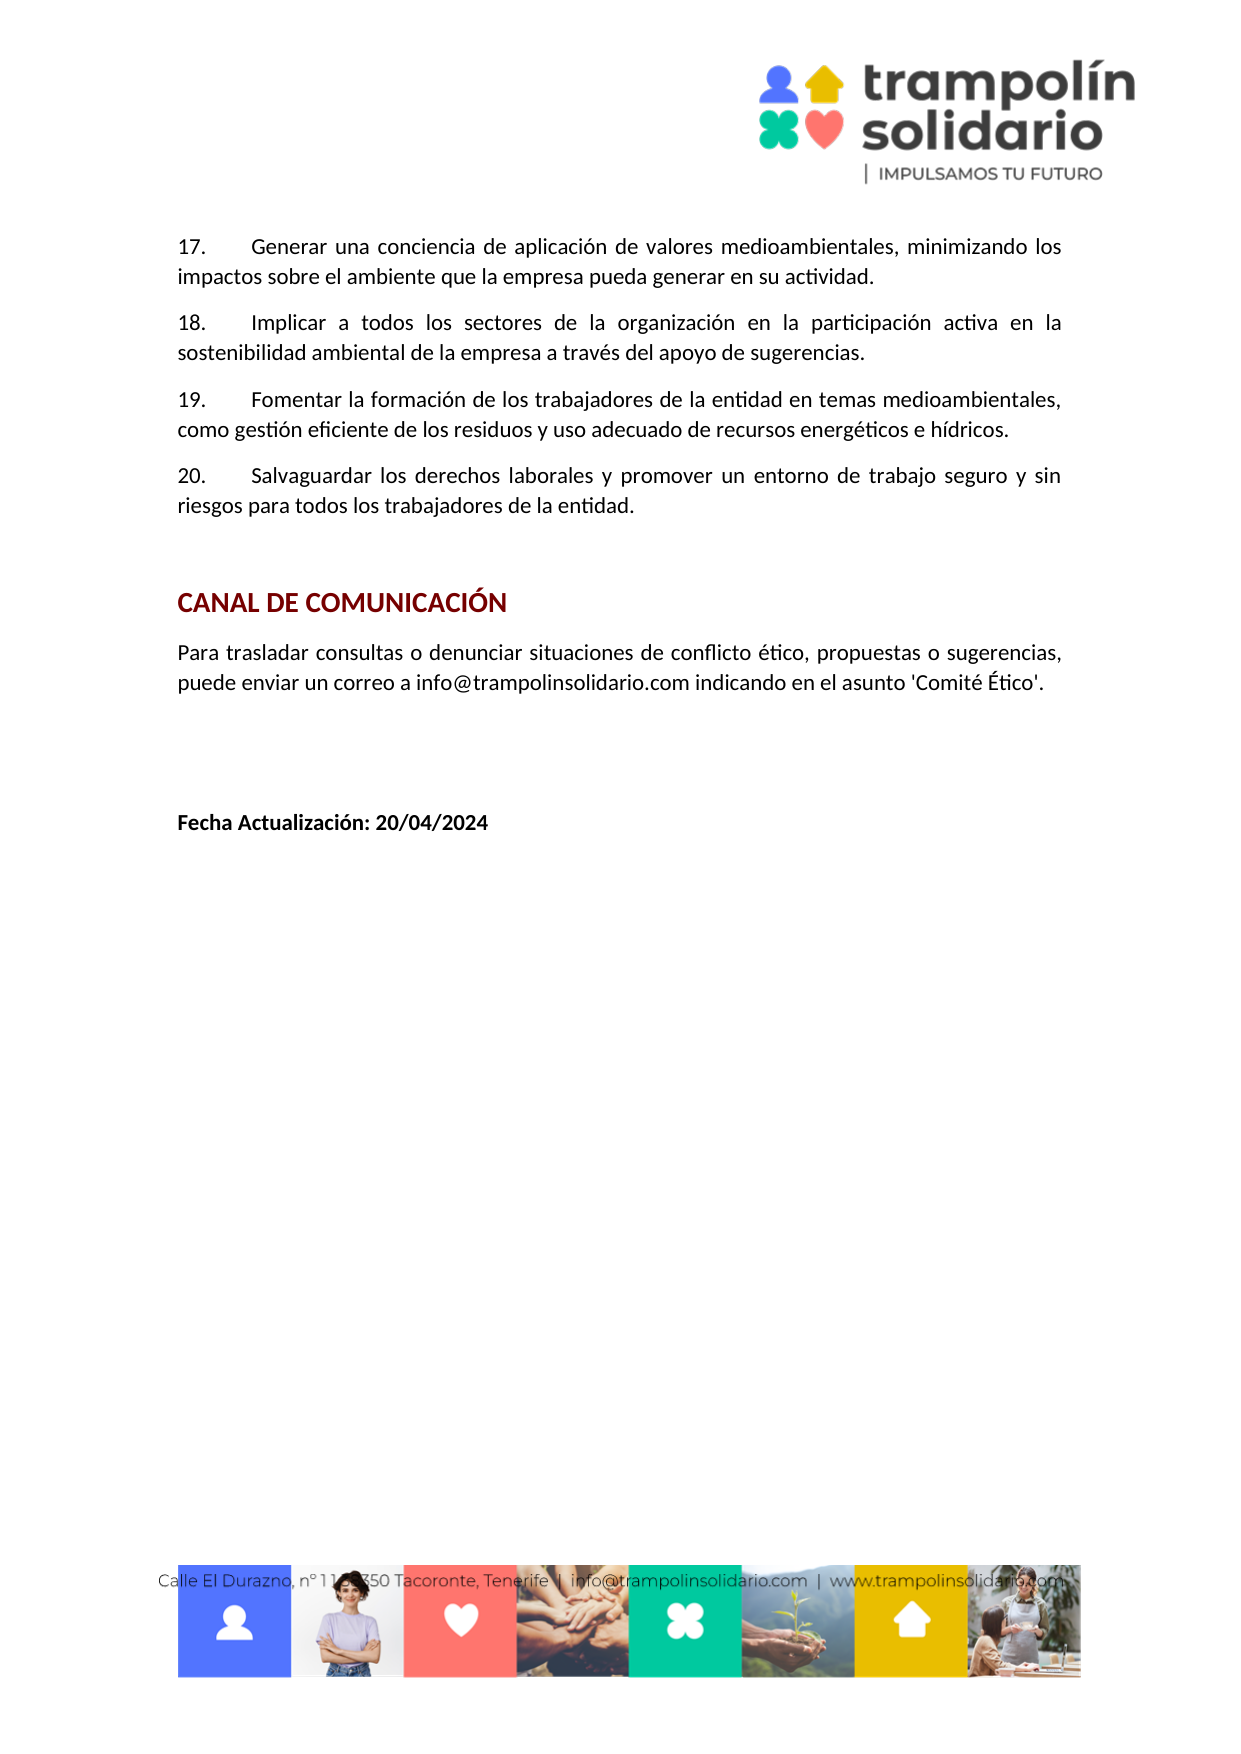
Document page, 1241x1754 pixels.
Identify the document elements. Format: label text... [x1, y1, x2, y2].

text 19. Fomentar la formación de los trabajadores de la entidad en temas medioambientales, como gestión eficiente de los residuos y uso adecuado de recursos energéticos e hídricos. [177, 385, 1063, 443]
text Fecha Actualización: 20/04/2024 [177, 808, 1063, 836]
text CANAL DE COMUNICACIÓN [177, 584, 1063, 620]
text 20. Salvaguardar los derechos laborales y promover un entorno de trabajo seguro y sin riesgos para todos los trabajadores de la entidad. [177, 461, 1063, 519]
text 18. Implicar a todos los sectores de la organización en la participación activa en la sostenibilidad ambiental de la empresa a través del apoyo de sugerencias. [177, 308, 1063, 366]
text 17. Generar una conciencia de aplicación de valores medioambientales, minimizando los impactos sobre el ambiente que la empresa pueda generar en su actividad. [177, 148, 1063, 290]
text Para trasladar consultas o denunciar situaciones de conflicto ético, propuestas o sugerencias, puede enviar un correo a info@trampolinsolidario.com indicando en el asunto 'Comité Ético'. [177, 638, 1063, 696]
